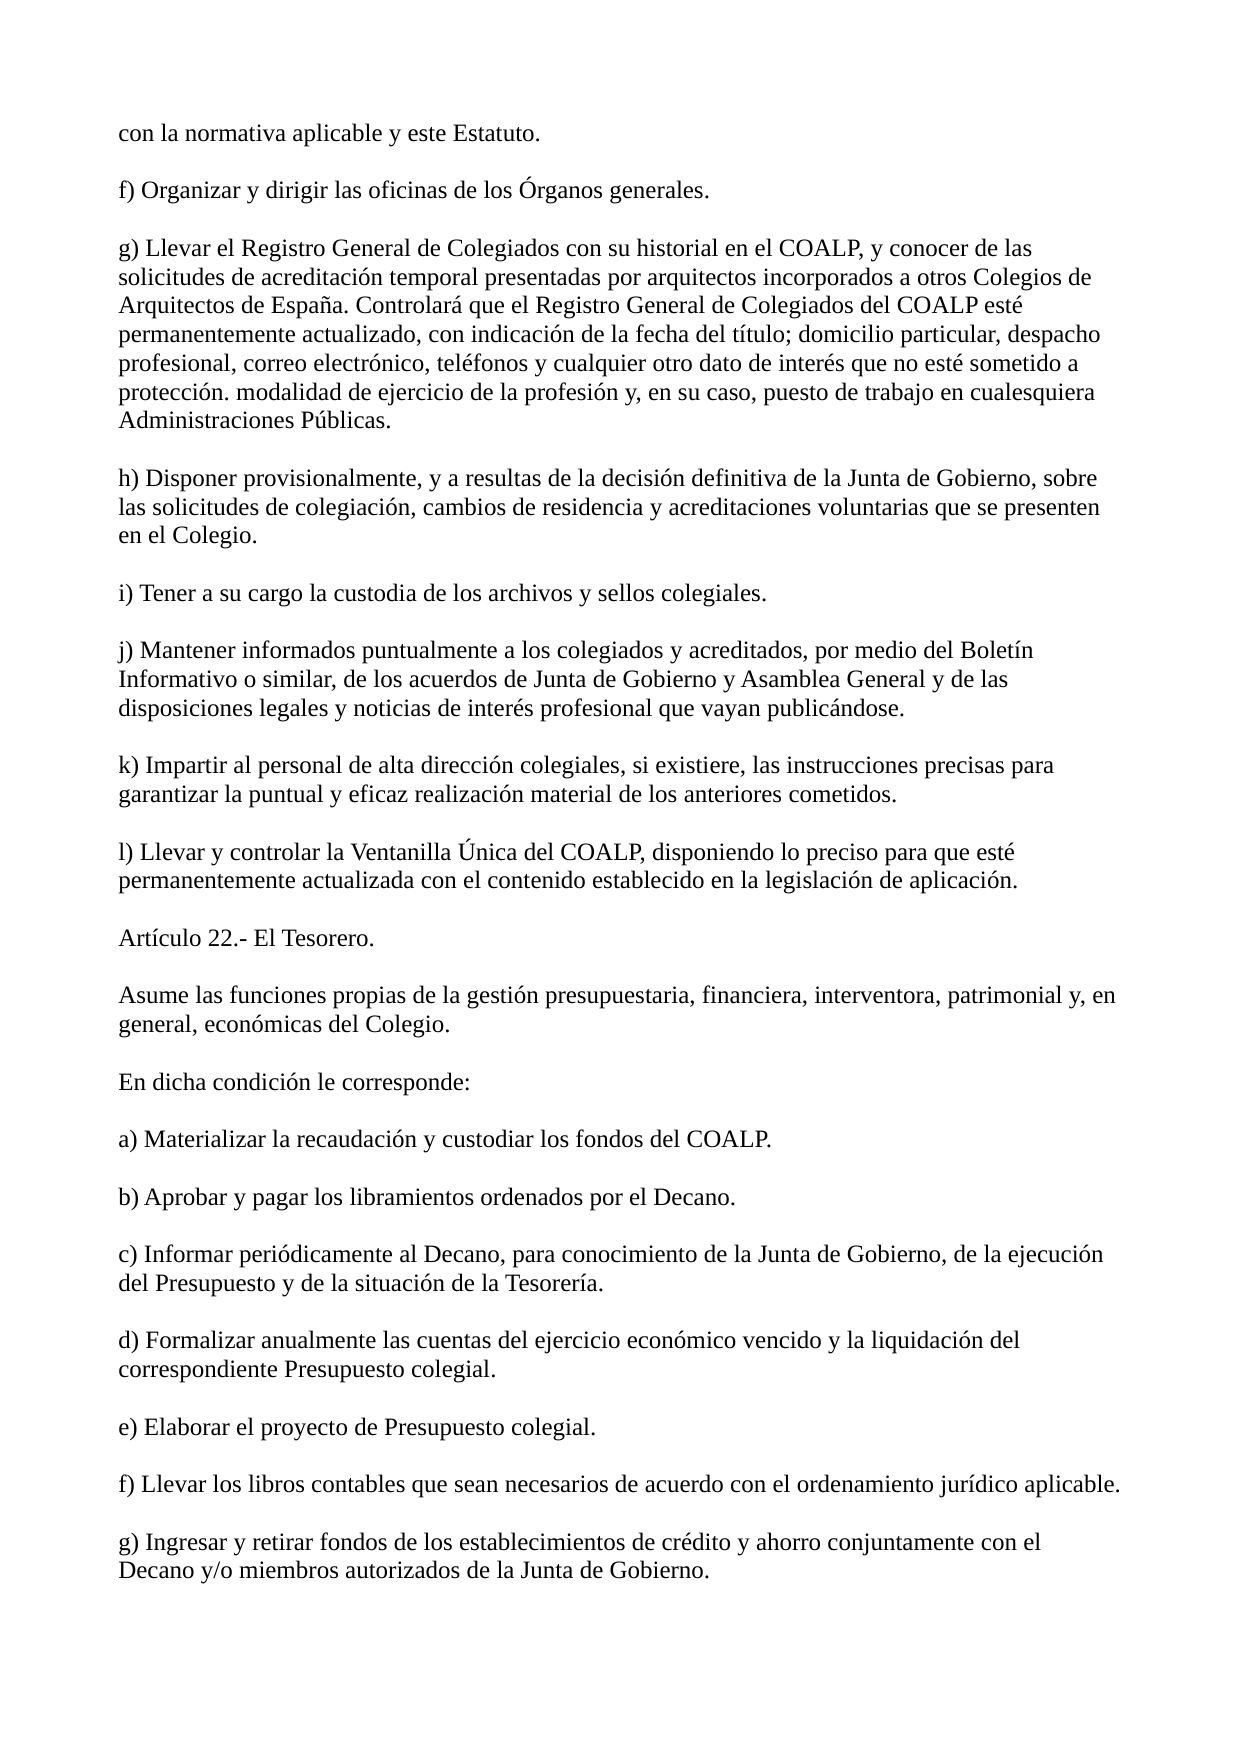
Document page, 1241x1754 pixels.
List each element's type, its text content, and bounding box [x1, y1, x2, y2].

text a) Materializar la recaudación y custodiar los fondos del COALP. [118, 1124, 1122, 1153]
text con la normativa aplicable y este Estatuto. [118, 118, 1122, 147]
text g) Ingresar y retirar fondos de los establecimientos de crédito y ahorro conjuntamente con el Decano y/o miembros autorizados de la Junta de Gobierno. [118, 1527, 1122, 1584]
text d) Formalizar anualmente las cuentas del ejercicio económico vencido y la liquidación del correspondiente Presupuesto colegial. [118, 1326, 1122, 1383]
text l) Llevar y controlar la Ventanilla Única del COALP, disponiendo lo preciso para que esté permanentemente actualizada con el contenido establecido en la legislación de aplicación. [118, 837, 1122, 894]
text f) Organizar y dirigir las oficinas de los Órganos generales. [118, 176, 1122, 204]
text Asume las funciones propias de la gestión presupuestaria, financiera, interventora, patrimonial y, en general, económicas del Colegio. [118, 981, 1122, 1038]
text j) Mantener informados puntualmente a los colegiados y acreditados, por medio del Boletín Informativo o similar, de los acuerdos de Junta de Gobierno y Asamblea General y de las disposiciones legales y noticias de interés profesional que vayan publicándose. [118, 636, 1122, 722]
text b) Aprobar y pagar los libramientos ordenados por el Decano. [118, 1182, 1122, 1211]
text k) Impartir al personal de alta dirección colegiales, si existiere, las instrucciones precisas para garantizar la puntual y eficaz realización material de los anteriores cometidos. [118, 751, 1122, 808]
text g) Llevar el Registro General de Colegiados con su historial en el COALP, y conocer de las solicitudes de acreditación temporal presentadas por arquitectos incorporados a otros Colegios de Arquitectos de España. Controlará que el Registro General de Colegiados del COALP esté permanentemente actualizado, con indicación de la fecha del título; domicilio particular, despacho profesional, correo electrónico, teléfonos y cualquier otro dato de interés que no esté sometido a protección. modalidad de ejercicio de la profesión y, en su caso, puesto de trabajo en cualesquiera Administraciones Públicas. [118, 233, 1122, 434]
text En dicha condición le corresponde: [118, 1067, 1122, 1096]
text c) Informar periódicamente al Decano, para conocimiento de la Junta de Gobierno, de la ejecución del Presupuesto y de la situación de la Tesorería. [118, 1239, 1122, 1297]
text i) Tener a su cargo la custodia de los archivos y sellos colegiales. [118, 578, 1122, 607]
text e) Elaborar el proyecto de Presupuesto colegial. [118, 1412, 1122, 1441]
text f) Llevar los libros contables que sean necesarios de acuerdo con el ordenamiento jurídico aplicable. [118, 1469, 1122, 1498]
text h) Disponer provisionalmente, y a resultas de la decisión definitiva de la Junta de Gobierno, sobre las solicitudes de colegiación, cambios de residencia y acreditaciones voluntarias que se presenten en el Colegio. [118, 463, 1122, 549]
text Artículo 22.- El Tesorero. [118, 923, 1122, 952]
